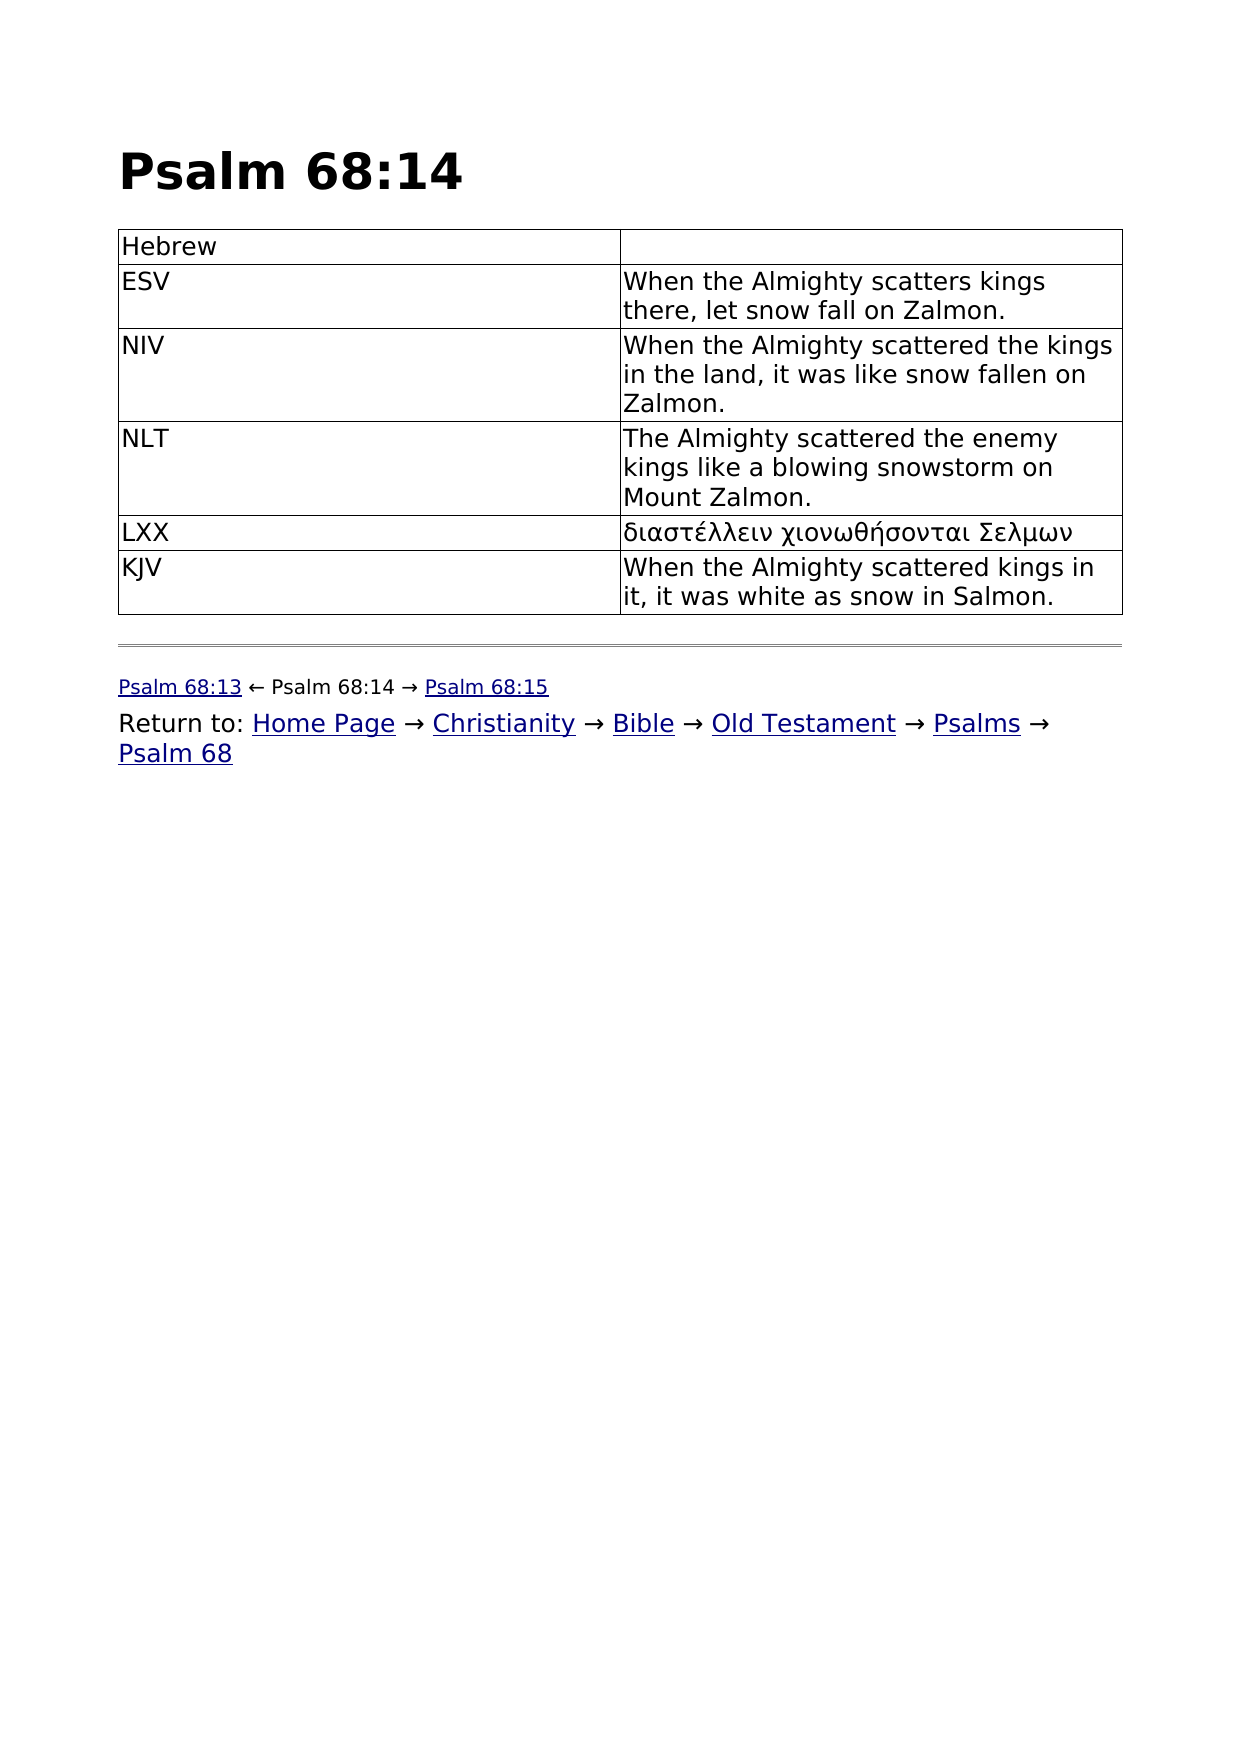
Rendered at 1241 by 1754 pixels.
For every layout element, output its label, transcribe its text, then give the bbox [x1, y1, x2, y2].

table_cell διαστέλλειν χιονωθήσονται Σελμων [621, 516, 1122, 550]
table_cell LXX [119, 516, 620, 550]
text Psalm 68:13 ← Psalm 68:14 → Psalm 68:15 [118, 676, 1122, 709]
table_cell The Almighty scattered the enemy kings like a blowing snowstorm on Mount Zalmon. [621, 422, 1122, 515]
subtitle Psalm 68:14 [118, 143, 1122, 201]
table_cell KJV [119, 551, 620, 614]
table_header [621, 230, 1122, 264]
table_cell ESV [119, 265, 620, 328]
table_cell When the Almighty scatters kings there, let snow fall on Zalmon. [621, 265, 1122, 328]
text Return to: Home Page → Christianity → Bible → Old Testament → Psalms → Psalm 68 [118, 709, 1122, 768]
table_cell NLT [119, 422, 620, 515]
table_cell When the Almighty scattered the kings in the land, it was like snow fallen on Zalmon. [621, 329, 1122, 421]
table_cell NIV [119, 329, 620, 421]
table_cell When the Almighty scattered kings in it, it was white as snow in Salmon. [621, 551, 1122, 614]
table_header Hebrew [119, 230, 620, 264]
